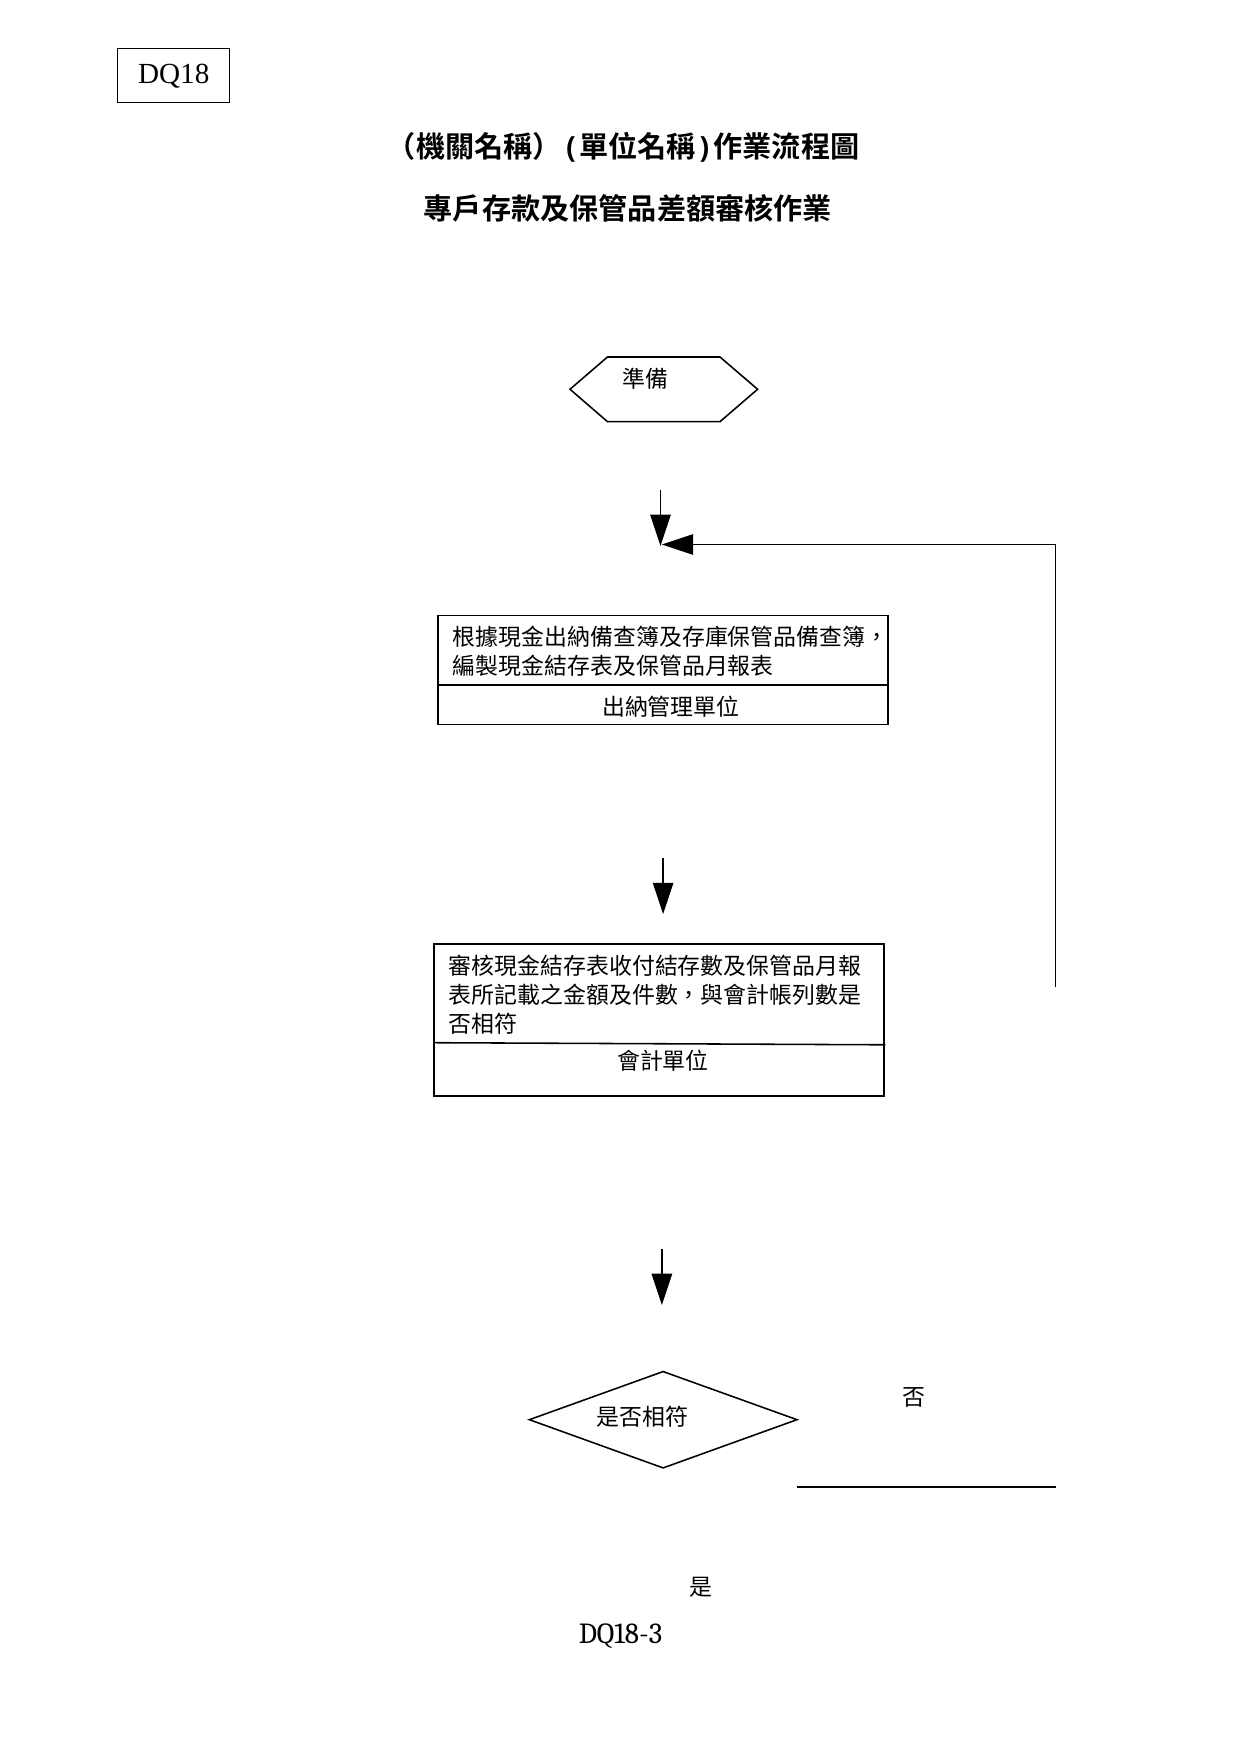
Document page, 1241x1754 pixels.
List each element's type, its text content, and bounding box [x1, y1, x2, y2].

text 否 [902, 1379, 928, 1412]
text 是 [689, 1569, 715, 1602]
text [118, 49, 229, 102]
text （機關名稱）(單位名稱)作業流程圖 [118, 103, 1128, 165]
text DQ18 [133, 56, 213, 90]
text 專戶存款及保管品差額審核作業 [137, 165, 1066, 228]
